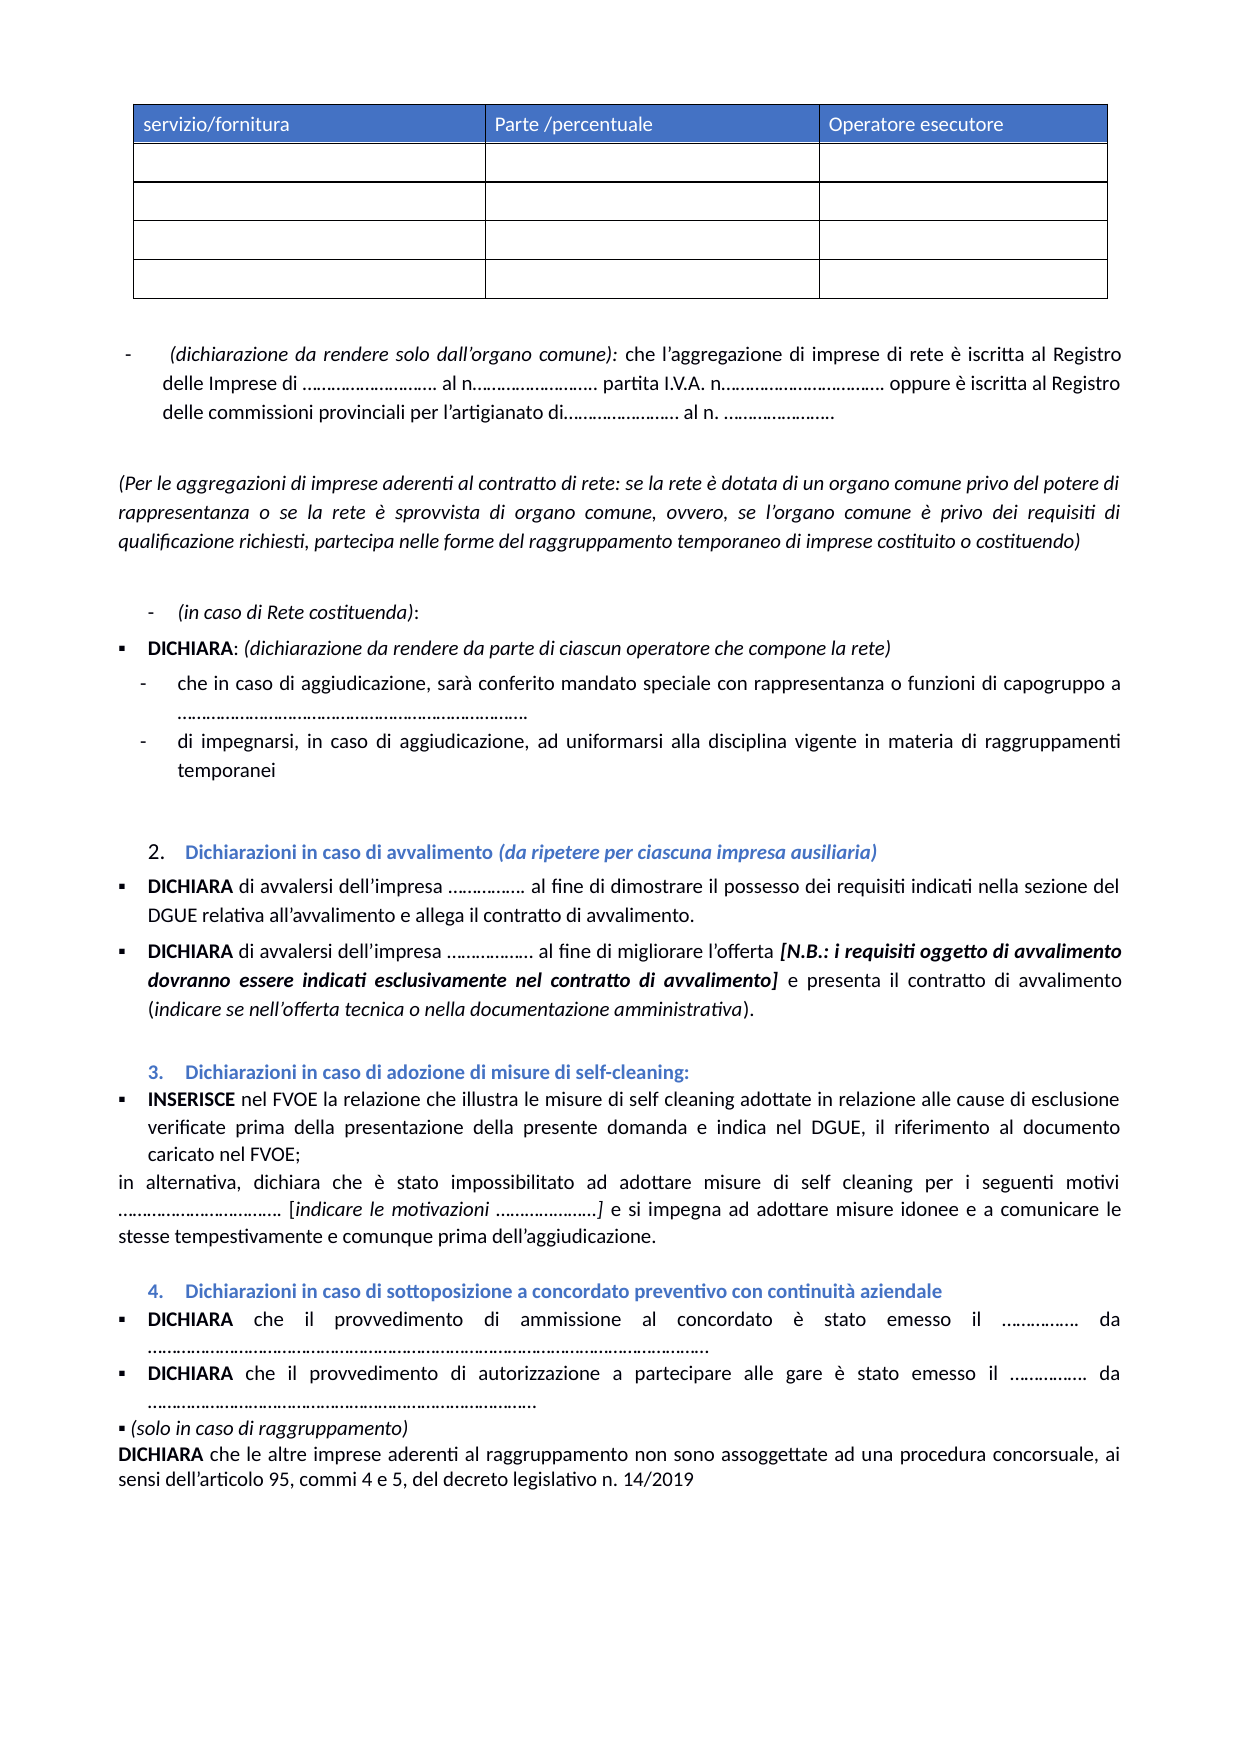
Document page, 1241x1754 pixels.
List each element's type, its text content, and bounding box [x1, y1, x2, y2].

list (dichiarazione da rendere solo dall’organo comune): che l’aggregazione di imprese di rete è iscritta al Registro delle Imprese di ………………………. al n…………………….. partita I.V.A. n……………………………. oppure è iscritta al Registro delle commissioni provinciali per l’artigianato di…………………… al n. ………………….. [125, 341, 1122, 425]
table_cell [820, 183, 1107, 220]
table_header servizio/fornitura [134, 105, 485, 142]
table_cell [134, 144, 485, 181]
list (in caso di Rete costituenda): [148, 599, 1122, 625]
table_cell [820, 260, 1107, 298]
text DICHIARA che le altre imprese aderenti al raggruppamento non sono assoggettate ad una procedura concorsuale, ai sensi dell’articolo 95, commi 4 e 5, del decreto legislativo n. 14/2019 [118, 1441, 1122, 1492]
table_cell [486, 144, 819, 181]
table_header Operatore esecutore [820, 105, 1107, 142]
text ▪ DICHIARA: (dichiarazione da rendere da parte di ciascun operatore che compone la rete) [118, 635, 1122, 660]
table_cell [486, 260, 819, 298]
list Dichiarazioni in caso di adozione di misure di self-cleaning: [148, 1059, 1122, 1085]
list Dichiarazioni in caso di avvalimento (da ripetere per ciascuna impresa ausiliaria) [148, 837, 1122, 865]
text ▪ DICHIARA di avvalersi dell’impresa ……………. al fine di dimostrare il possesso dei requisiti indicati nella sezione del DGUE relativa all’avvalimento e allega il contratto di avvalimento. [118, 873, 1122, 928]
text ▪ DICHIARA che il provvedimento di autorizzazione a partecipare alle gare è stato emesso il ……………. da ……………………………………………………………………… [118, 1361, 1122, 1413]
table_cell [820, 144, 1107, 181]
table_cell [134, 183, 485, 220]
list di impegnarsi, in caso di aggiudicazione, ad uniformarsi alla disciplina vigente in materia di raggruppamenti temporanei [140, 728, 1122, 783]
text ▪ (solo in caso di raggruppamento) [118, 1415, 1122, 1441]
table_cell [486, 221, 819, 259]
text (Per le aggregazioni di imprese aderenti al contratto di rete: se la rete è dotata di un organo comune privo del potere di rappresentanza o se la rete è sprovvista di organo comune, ovvero, se l’organo comune è privo dei requisiti di qualificazione richiesti, partecipa nelle forme del raggruppamento temporaneo di imprese costituito o costituendo) [118, 470, 1122, 554]
text ▪ DICHIARA di avvalersi dell’impresa ……………… al fine di migliorare l’offerta [N.B.: i requisiti oggetto di avvalimento dovranno essere indicati esclusivamente nel contratto di avvalimento] e presenta il contratto di avvalimento (indicare se nell’offerta tecnica o nella documentazione amministrativa). [118, 938, 1122, 1022]
text in alternativa, dichiara che è stato impossibilitato ad adottare misure di self cleaning per i seguenti motivi ……………………………. [indicare le motivazioni …………………] e si impegna ad adottare misure idonee e a comunicare le stesse tempestivamente e comunque prima dell’aggiudicazione. [118, 1169, 1122, 1249]
table_header Parte /percentuale [486, 105, 819, 142]
table_cell [134, 221, 485, 259]
table_cell [134, 260, 485, 298]
list Dichiarazioni in caso di sottoposizione a concordato preventivo con continuità aziendale [148, 1278, 1122, 1304]
table_cell [486, 183, 819, 220]
list che in caso di aggiudicazione, sarà conferito mandato speciale con rappresentanza o funzioni di capogruppo a ………………………………………………………………. [140, 670, 1122, 725]
text ▪ INSERISCE nel FVOE la relazione che illustra le misure di self cleaning adottate in relazione alle cause di esclusione verificate prima della presentazione della presente domanda e indica nel DGUE, il riferimento al documento caricato nel FVOE; [118, 1087, 1122, 1167]
table_cell [820, 221, 1107, 259]
text ▪ DICHIARA che il provvedimento di ammissione al concordato è stato emesso il ……………. da ……………………………………………………………………………………………………… [118, 1306, 1122, 1359]
